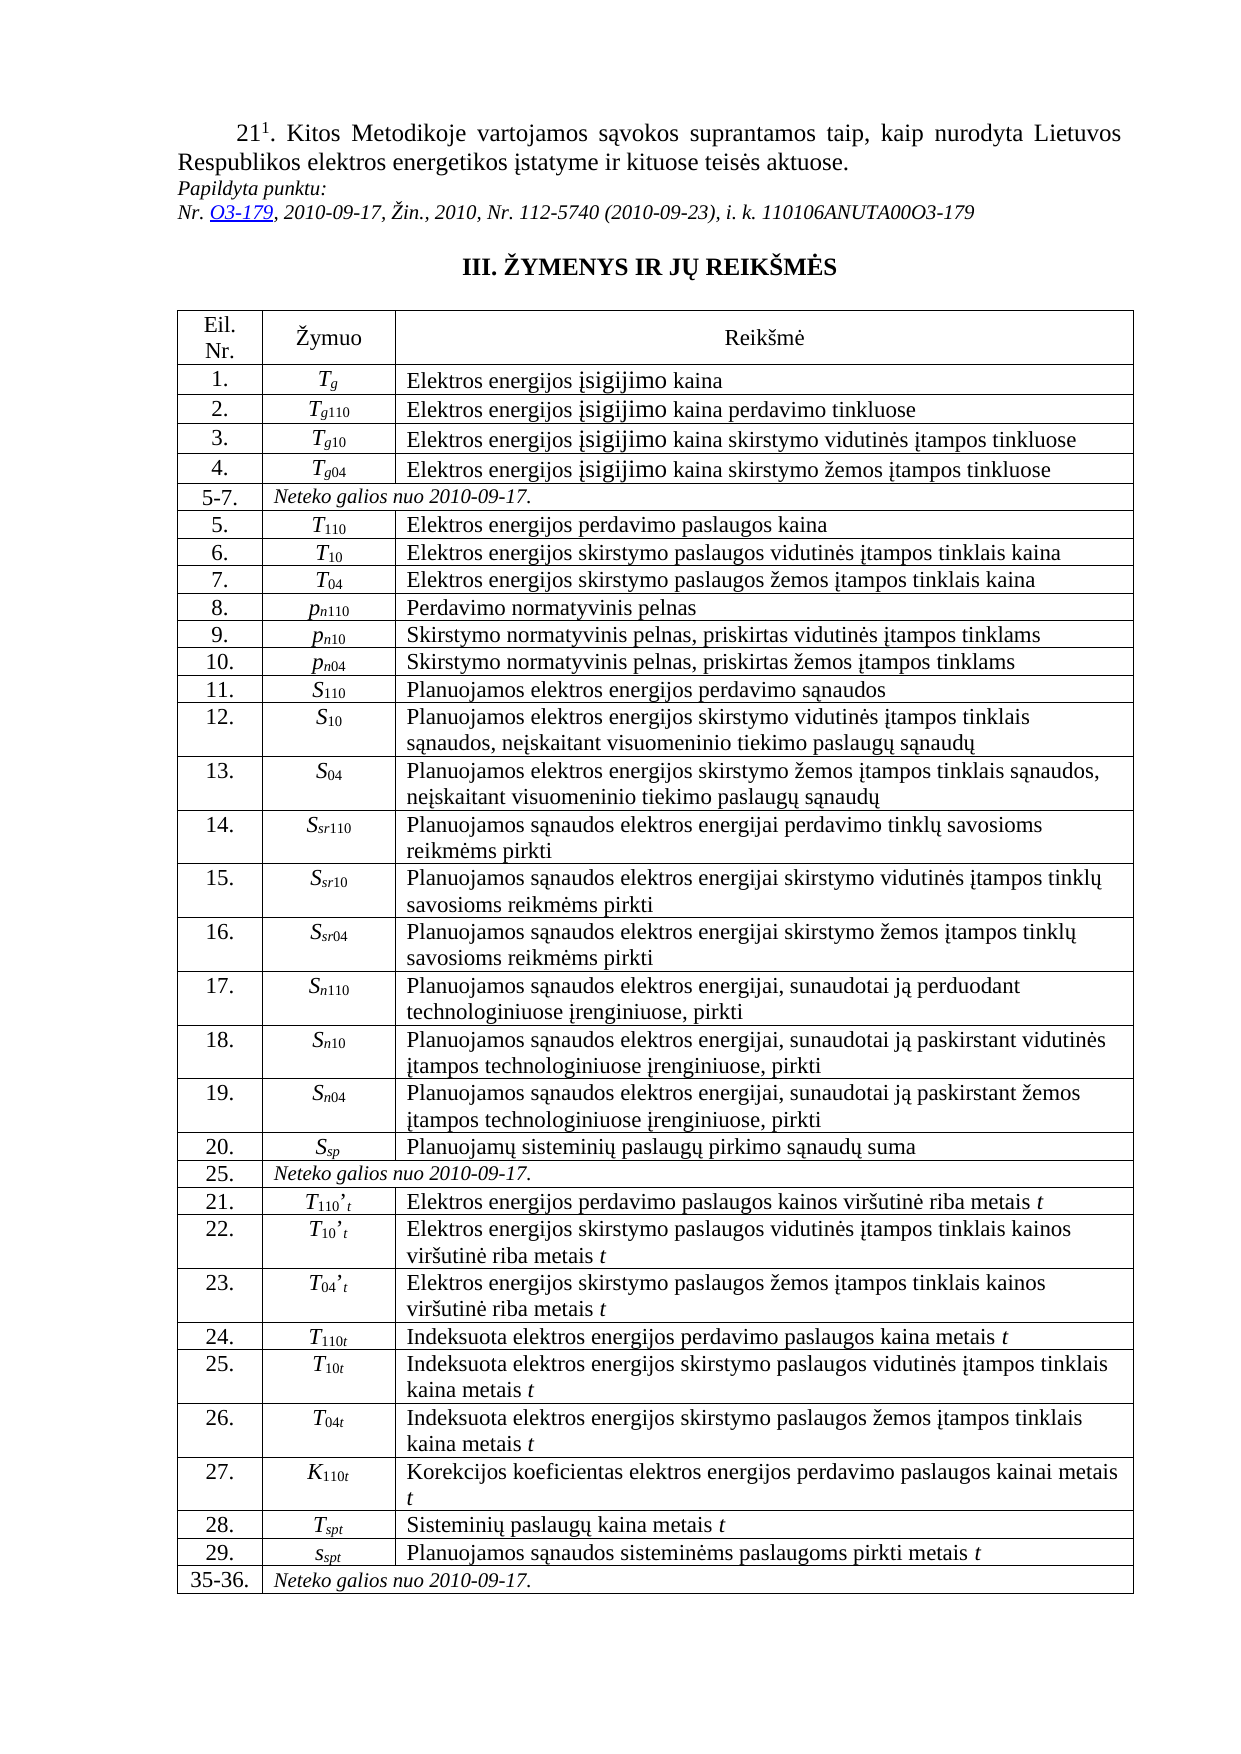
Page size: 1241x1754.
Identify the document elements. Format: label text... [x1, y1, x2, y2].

table_cell Tg110 [263, 395, 395, 423]
table_cell Sn110 [263, 972, 395, 1024]
table_cell 10. [178, 648, 262, 675]
table_cell Sn04 [263, 1079, 395, 1132]
table_cell T04’t [263, 1269, 395, 1322]
table_header Reikšmė [396, 311, 1133, 364]
table_cell Neteko galios nuo 2010-09-17. [263, 1161, 1133, 1187]
table_cell 7. [178, 566, 262, 592]
table_cell Elektros energijos perdavimo paslaugos kainos viršutinė riba metais t [396, 1188, 1133, 1214]
table_cell T110 [263, 511, 395, 538]
table_cell Planuojamos sąnaudos sisteminėms paslaugoms pirkti metais t [396, 1539, 1133, 1565]
table_cell Indeksuota elektros energijos perdavimo paslaugos kaina metais t [396, 1323, 1133, 1349]
table_cell Tspt [263, 1511, 395, 1538]
table_cell 29. [178, 1539, 262, 1565]
table_cell 23. [178, 1269, 262, 1322]
table_cell 18. [178, 1026, 262, 1078]
table_cell sspt [263, 1539, 395, 1565]
table_cell 13. [178, 757, 262, 809]
table_cell pn110 [263, 594, 395, 620]
table_cell pn10 [263, 621, 395, 647]
table_cell 2. [178, 395, 262, 423]
table_cell Elektros energijos skirstymo paslaugos vidutinės įtampos tinklais kaina [396, 539, 1133, 565]
table_cell Indeksuota elektros energijos skirstymo paslaugos vidutinės įtampos tinklais kaina metais t [396, 1350, 1133, 1403]
table_cell Skirstymo normatyvinis pelnas, priskirtas žemos įtampos tinklams [396, 648, 1133, 675]
table_cell Elektros energijos skirstymo paslaugos žemos įtampos tinklais kaina [396, 566, 1133, 592]
table_cell 5-7. [178, 484, 262, 510]
table_cell Perdavimo normatyvinis pelnas [396, 594, 1133, 620]
table_cell 25. [178, 1350, 262, 1403]
table_cell 14. [178, 811, 262, 863]
table_cell 5. [178, 511, 262, 538]
table_cell 27. [178, 1458, 262, 1510]
table_cell Planuojamos sąnaudos elektros energijai, sunaudotai ją paskirstant žemos įtampos technologiniuose įrenginiuose, pirkti [396, 1079, 1133, 1132]
table_cell pn04 [263, 648, 395, 675]
table_cell Elektros energijos perdavimo paslaugos kaina [396, 511, 1133, 538]
table_cell Elektros energijos įsigijimo kaina skirstymo vidutinės įtampos tinkluose [396, 424, 1133, 453]
table_cell Tg04 [263, 454, 395, 483]
table_cell T10t [263, 1350, 395, 1403]
table_cell T04 [263, 566, 395, 592]
table_cell S10 [263, 703, 395, 756]
table_cell Ssr04 [263, 918, 395, 971]
table_cell Ssr110 [263, 811, 395, 863]
table_cell S04 [263, 757, 395, 809]
table_cell Planuojamos sąnaudos elektros energijai, sunaudotai ją paskirstant vidutinės įtampos technologiniuose įrenginiuose, pirkti [396, 1026, 1133, 1078]
table_cell T110’t [263, 1188, 395, 1214]
table_cell 24. [178, 1323, 262, 1349]
table_cell Planuojamos elektros energijos skirstymo vidutinės įtampos tinklais sąnaudos, neįskaitant visuomeninio tiekimo paslaugų sąnaudų [396, 703, 1133, 756]
table_cell 20. [178, 1133, 262, 1159]
table_cell 16. [178, 918, 262, 971]
table_cell Planuojamos sąnaudos elektros energijai skirstymo žemos įtampos tinklų savosioms reikmėms pirkti [396, 918, 1133, 971]
table_cell 22. [178, 1215, 262, 1268]
table_cell Elektros energijos skirstymo paslaugos žemos įtampos tinklais kainos viršutinė riba metais t [396, 1269, 1133, 1322]
table_cell 26. [178, 1404, 262, 1457]
table_cell 28. [178, 1511, 262, 1538]
table_cell 15. [178, 864, 262, 917]
table_cell 17. [178, 972, 262, 1024]
table_cell T10’t [263, 1215, 395, 1268]
table_cell Planuojamos sąnaudos elektros energijai, sunaudotai ją perduodant technologiniuose įrenginiuose, pirkti [396, 972, 1133, 1024]
table_cell Elektros energijos skirstymo paslaugos vidutinės įtampos tinklais kainos viršutinė riba metais t [396, 1215, 1133, 1268]
text 211. Kitos Metodikoje vartojamos sąvokos suprantamos taip, kaip nurodyta Lietuvos Respublikos elektros energetikos įstatyme ir kituose teisės aktuose. [177, 118, 1122, 176]
table_cell K110t [263, 1458, 395, 1510]
table_cell 21. [178, 1188, 262, 1214]
table_cell Elektros energijos įsigijimo kaina skirstymo žemos įtampos tinkluose [396, 454, 1133, 483]
table_cell 25. [178, 1161, 262, 1187]
table_cell Elektros energijos įsigijimo kaina [396, 365, 1133, 393]
table_cell Planuojamos elektros energijos perdavimo sąnaudos [396, 676, 1133, 702]
table_cell Planuojamos sąnaudos elektros energijai perdavimo tinklų savosioms reikmėms pirkti [396, 811, 1133, 863]
table_cell Ssp [263, 1133, 395, 1159]
table_cell 6. [178, 539, 262, 565]
text Nr. O3-179, 2010-09-17, Žin., 2010, Nr. 112-5740 (2010-09-23), i. k. 110106ANUTA00O3-179 [177, 200, 1122, 224]
table_cell 11. [178, 676, 262, 702]
table_cell Korekcijos koeficientas elektros energijos perdavimo paslaugos kainai metais t [396, 1458, 1133, 1510]
table_header Eil. Nr. [178, 311, 262, 364]
table_cell T04t [263, 1404, 395, 1457]
table_cell Skirstymo normatyvinis pelnas, priskirtas vidutinės įtampos tinklams [396, 621, 1133, 647]
table_cell Elektros energijos įsigijimo kaina perdavimo tinkluose [396, 395, 1133, 423]
table_cell Planuojamos elektros energijos skirstymo žemos įtampos tinklais sąnaudos, neįskaitant visuomeninio tiekimo paslaugų sąnaudų [396, 757, 1133, 809]
table_cell 12. [178, 703, 262, 756]
table_cell T110t [263, 1323, 395, 1349]
table_cell 3. [178, 424, 262, 453]
table_cell Neteko galios nuo 2010-09-17. [263, 484, 1133, 510]
table_cell 8. [178, 594, 262, 620]
table_cell Tg [263, 365, 395, 393]
table_cell 1. [178, 365, 262, 393]
table_cell Sisteminių paslaugų kaina metais t [396, 1511, 1133, 1538]
table_cell Tg10 [263, 424, 395, 453]
text III. ŽYMENYS IR JŲ REIKŠMĖS [177, 252, 1122, 281]
table_cell 35-36. [178, 1566, 262, 1593]
table_cell T10 [263, 539, 395, 565]
table_cell 9. [178, 621, 262, 647]
table_cell Planuojamos sąnaudos elektros energijai skirstymo vidutinės įtampos tinklų savosioms reikmėms pirkti [396, 864, 1133, 917]
table_cell Indeksuota elektros energijos skirstymo paslaugos žemos įtampos tinklais kaina metais t [396, 1404, 1133, 1457]
table_cell Neteko galios nuo 2010-09-17. [263, 1566, 1133, 1593]
text Papildyta punktu: [177, 176, 1122, 200]
table_cell Ssr10 [263, 864, 395, 917]
table_cell S110 [263, 676, 395, 702]
table_cell 4. [178, 454, 262, 483]
table_cell 19. [178, 1079, 262, 1132]
table_cell Sn10 [263, 1026, 395, 1078]
table_header Žymuo [263, 311, 395, 364]
table_cell Planuojamų sisteminių paslaugų pirkimo sąnaudų suma [396, 1133, 1133, 1159]
